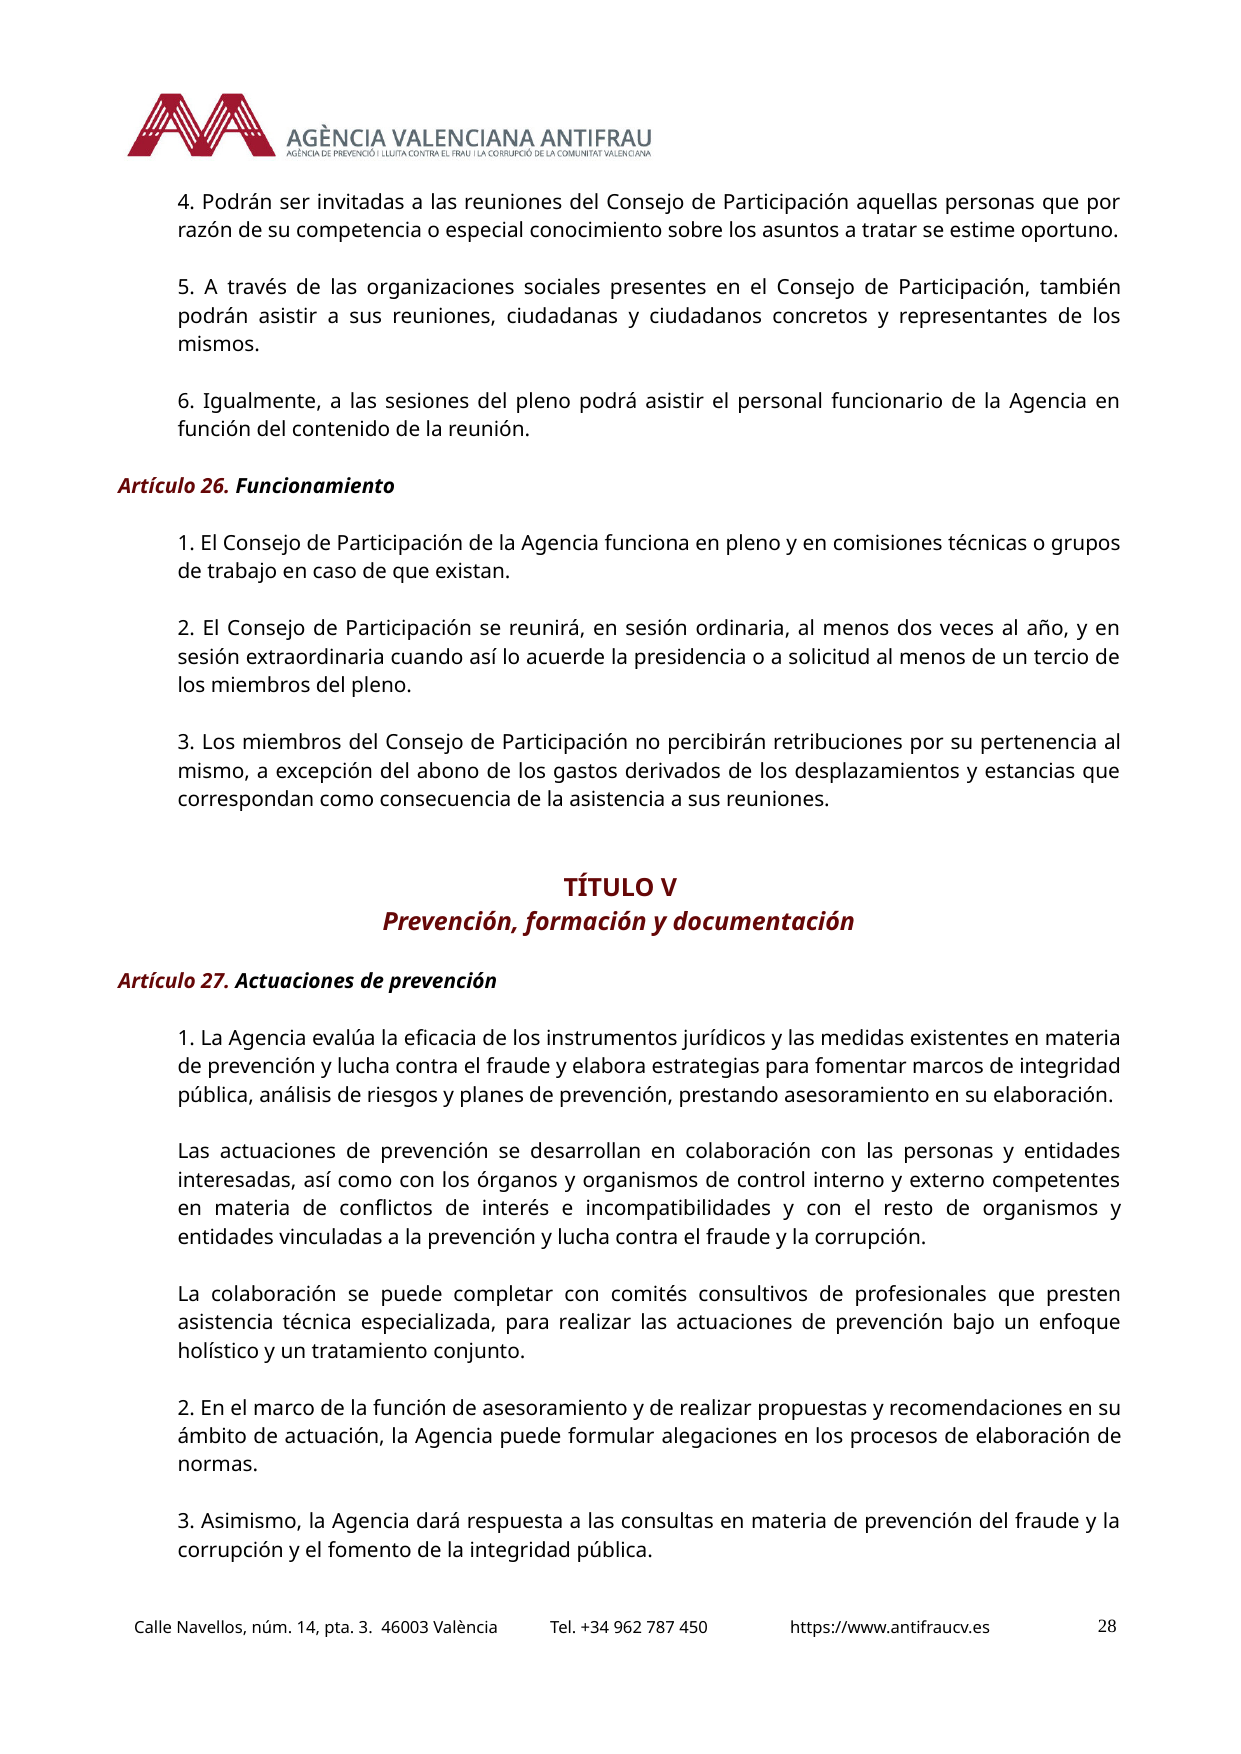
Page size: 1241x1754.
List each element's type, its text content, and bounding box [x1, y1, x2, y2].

text 1. La Agencia evalúa la eficacia de los instrumentos jurídicos y las medidas existentes en materia de prevención y lucha contra el fraude y elabora estrategias para fomentar marcos de integridad pública, análisis de riesgos y planes de prevención, prestando asesoramiento en su elaboración. [177, 1023, 1122, 1108]
text 4. Podrán ser invitadas a las reuniones del Consejo de Participación aquellas personas que por razón de su competencia o especial conocimiento sobre los asuntos a tratar se estime oportuno. [177, 187, 1122, 244]
picture [122, 81, 655, 166]
text 2. El Consejo de Participación se reunirá, en sesión ordinaria, al menos dos veces al año, y en sesión extraordinaria cuando así lo acuerde la presidencia o a solicitud al menos de un tercio de los miembros del pleno. [177, 613, 1122, 699]
text Las actuaciones de prevención se desarrollan en colaboración con las personas y entidades interesadas, así como con los órganos y organismos de control interno y externo competentes en materia de conflictos de interés e incompatibilidades y con el resto de organismos y entidades vinculadas a la prevención y lucha contra el fraude y la corrupción. [177, 1137, 1122, 1250]
text 6. Igualmente, a las sesiones del pleno podrá asistir el personal funcionario de la Agencia en función del contenido de la reunión. [177, 386, 1122, 443]
text Prevención, formación y documentación [118, 903, 1122, 938]
text 5. A través de las organizaciones sociales presentes en el Consejo de Participación, también podrán asistir a sus reuniones, ciudadanas y ciudadanos concretos y representantes de los mismos. [177, 272, 1122, 358]
text TÍTULO V [118, 869, 1122, 903]
text La colaboración se puede completar con comités consultivos de profesionales que presten asistencia técnica especializada, para realizar las actuaciones de prevención bajo un enfoque holístico y un tratamiento conjunto. [177, 1279, 1122, 1364]
text 2. En el marco de la función de asesoramiento y de realizar propuestas y recomendaciones en su ámbito de actuación, la Agencia puede formular alegaciones en los procesos de elaboración de normas. [177, 1393, 1122, 1478]
text 3. Asimismo, la Agencia dará respuesta a las consultas en materia de prevención del fraude y la corrupción y el fomento de la integridad pública. [177, 1506, 1122, 1563]
text Artículo 27. Actuaciones de prevención [118, 966, 1122, 994]
text 1. El Consejo de Participación de la Agencia funciona en pleno y en comisiones técnicas o grupos de trabajo en caso de que existan. [177, 528, 1122, 585]
text 3. Los miembros del Consejo de Participación no percibirán retribuciones por su pertenencia al mismo, a excepción del abono de los gastos derivados de los desplazamientos y estancias que correspondan como consecuencia de la asistencia a sus reuniones. [177, 727, 1122, 813]
text Artículo 26. Funcionamiento [118, 471, 1122, 500]
